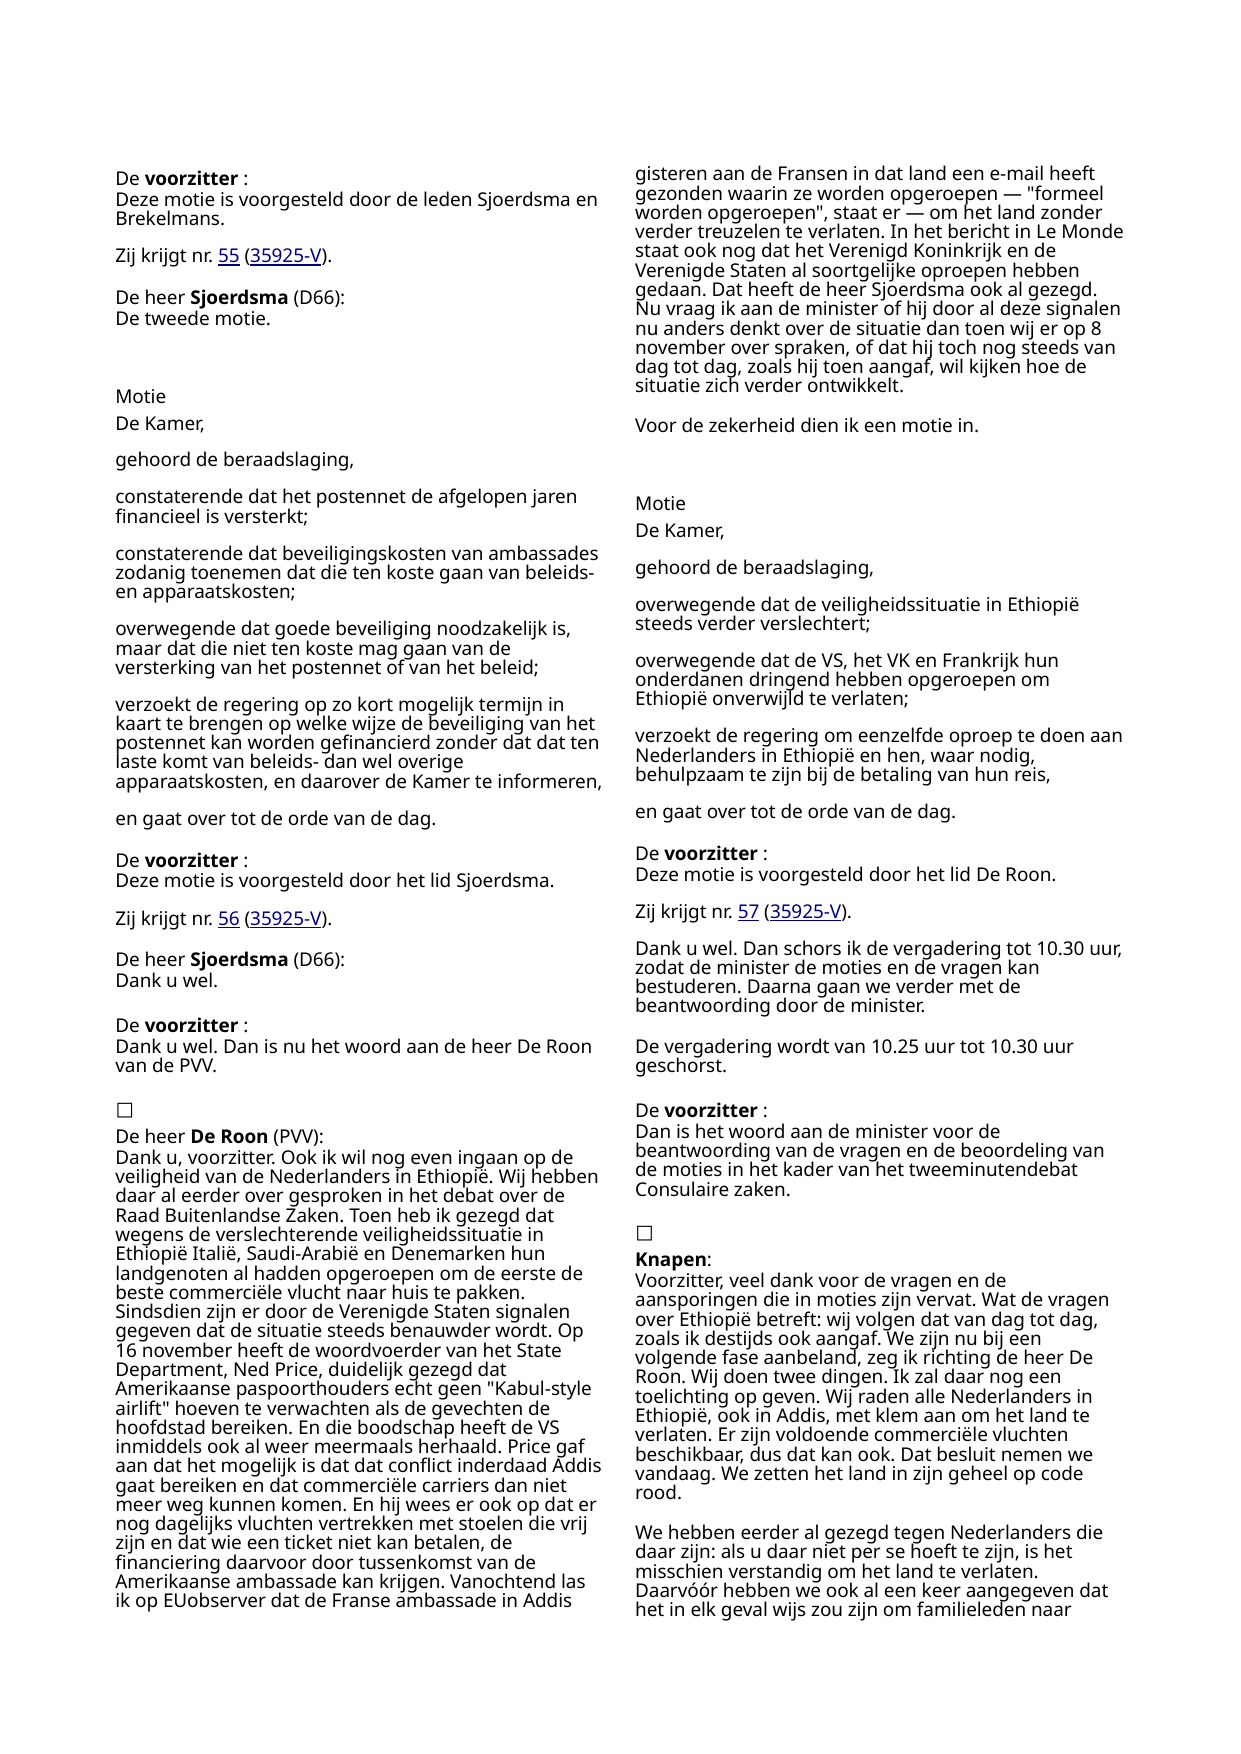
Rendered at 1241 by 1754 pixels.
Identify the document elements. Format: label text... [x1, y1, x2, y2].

text Knapen: [635, 1246, 1125, 1272]
text Dan is het woord aan de minister voor de beantwoording van de vragen en de beoordeling van de moties in het kader van het tweeminutendebat Consulaire zaken. [635, 1123, 1125, 1200]
text De voorzitter : [115, 1012, 605, 1038]
text Deze motie is voorgesteld door het lid De Roon. [635, 866, 1125, 885]
text Zij krijgt nr. 57 (35925-V). [635, 903, 1125, 922]
text gehoord de beraadslaging, [635, 559, 1125, 578]
text verzoekt de regering op zo kort mogelijk termijn in kaart te brengen op welke wijze de beveiliging van het postennet kan worden gefinancierd zonder dat dat ten laste komt van beleids- dan wel overige apparaatskosten, en daarover de Kamer te informeren, [115, 696, 605, 792]
text Dank u wel. Dan is nu het woord aan de heer De Roon van de PVV. [115, 1038, 605, 1077]
text De vergadering wordt van 10.25 uur tot 10.30 uur geschorst. [635, 1038, 1125, 1076]
text We hebben eerder al gezegd tegen Nederlanders die daar zijn: als u daar niet per se hoeft te zijn, is het misschien verstandig om het land te verlaten. Daarvóór hebben we ook al een keer aangegeven dat het in elk geval wijs zou zijn om familieleden naar [635, 1524, 1125, 1620]
text De heer Sjoerdsma (D66): [115, 947, 605, 972]
text constaterende dat beveiligingskosten van ambassades zodanig toenemen dat die ten koste gaan van beleids- en apparaatskosten; [115, 545, 605, 602]
text Zij krijgt nr. 56 (35925-V). [115, 909, 605, 929]
text Dank u, voorzitter. Ook ik wil nog even ingaan op de veiligheid van de Nederlanders in Ethiopië. Wij hebben daar al eerder over gesproken in het debat over de Raad Buitenlandse Zaken. Toen heb ik gezegd dat wegens de verslechterende veiligheidssituatie in Ethiopië Italië, Saudi-Arabië en Denemarken hun landgenoten al hadden opgeroepen om de eerste de beste commerciële vlucht naar huis te pakken. Sindsdien zijn er door de Verenigde Staten signalen gegeven dat de situatie steeds benauwder wordt. Op 16 november heeft de woordvoerder van het State Department, Ned Price, duidelijk gezegd dat Amerikaanse paspoorthouders echt geen "Kabul-style airlift" hoeven te verwachten als de gevechten de hoofdstad bereiken. En die boodschap heeft de VS inmiddels ook al weer meermaals herhaald. Price gaf aan dat het mogelijk is dat dat conflict inderdaad Addis gaat bereiken en dat commerciële carriers dan niet meer weg kunnen komen. En hij wees er ook op dat er nog dagelijks vluchten vertrekken met stoelen die vrij zijn en dat wie een ticket niet kan betalen, de financiering daarvoor door tussenkomst van de Amerikaanse ambassade kan krijgen. Vanochtend las ik op EUobserver dat de Franse ambassade in Addis [115, 1149, 605, 1611]
text De heer De Roon (PVV): [115, 1123, 605, 1149]
text overwegende dat de veiligheidssituatie in Ethiopië steeds verder verslechtert; [635, 596, 1125, 634]
text De voorzitter : [635, 840, 1125, 866]
text gehoord de beraadslaging, [115, 451, 605, 471]
text De tweede motie. [115, 310, 605, 329]
text gisteren aan de Fransen in dat land een e-mail heeft gezonden waarin ze worden opgeroepen — "formeel worden opgeroepen", staat er — om het land zonder verder treuzelen te verlaten. In het bericht in Le Monde staat ook nog dat het Verenigd Koninkrijk en de Verenigde Staten al soortgelijke oproepen hebben gedaan. Dat heeft de heer Sjoerdsma ook al gezegd. Nu vraag ik aan de minister of hij door al deze signalen nu anders denkt over de situatie dan toen wij er op 8 november over spraken, of dat hij toch nog steeds van dag tot dag, zoals hij toen aangaf, wil kijken hoe de situatie zich verder ontwikkelt. [635, 165, 1125, 397]
text Motie [635, 490, 1125, 516]
text ⬜ [635, 1221, 1125, 1246]
text Dank u wel. [115, 972, 605, 992]
text Voor de zekerheid dien ik een motie in. [635, 417, 1125, 437]
text De voorzitter : [115, 847, 605, 872]
text constaterende dat het postennet de afgelopen jaren financieel is versterkt; [115, 488, 605, 527]
text en gaat over tot de orde van de dag. [635, 803, 1125, 822]
text Zij krijgt nr. 55 (35925-V). [115, 247, 605, 267]
text overwegende dat de VS, het VK en Frankrijk hun onderdanen dringend hebben opgeroepen om Ethiopië onverwijld te verlaten; [635, 652, 1125, 710]
text Motie [115, 383, 605, 408]
text De Kamer, [115, 414, 605, 434]
text en gaat over tot de orde van de dag. [115, 810, 605, 829]
text Voorzitter, veel dank voor de vragen en de aansporingen die in moties zijn vervat. Wat de vragen over Ethiopië betreft: wij volgen dat van dag tot dag, zoals ik destijds ook aangaf. We zijn nu bij een volgende fase aanbeland, zeg ik richting de heer De Roon. Wij doen twee dingen. Ik zal daar nog een toelichting op geven. Wij raden alle Nederlanders in Ethiopië, ook in Addis, met klem aan om het land te verlaten. Er zijn voldoende commerciële vluchten beschikbaar, dus dat kan ook. Dat besluit nemen we vandaag. We zetten het land in zijn geheel op code rood. [635, 1272, 1125, 1503]
text Dank u wel. Dan schors ik de vergadering tot 10.30 uur, zodat de minister de moties en de vragen kan bestuderen. Daarna gaan we verder met de beantwoording door de minister. [635, 940, 1125, 1017]
text overwegende dat goede beveiliging noodzakelijk is, maar dat die niet ten koste mag gaan van de versterking van het postennet of van het beleid; [115, 620, 605, 678]
text De voorzitter : [635, 1097, 1125, 1123]
text Deze motie is voorgesteld door de leden Sjoerdsma en Brekelmans. [115, 191, 605, 229]
text ⬜ [115, 1097, 605, 1123]
text De heer Sjoerdsma (D66): [115, 284, 605, 310]
text Deze motie is voorgesteld door het lid Sjoerdsma. [115, 872, 605, 892]
text verzoekt de regering om eenzelfde oproep te doen aan Nederlanders in Ethiopië en hen, waar nodig, behulpzaam te zijn bij de betaling van hun reis, [635, 727, 1125, 785]
text De Kamer, [635, 522, 1125, 541]
text De voorzitter : [115, 165, 605, 191]
